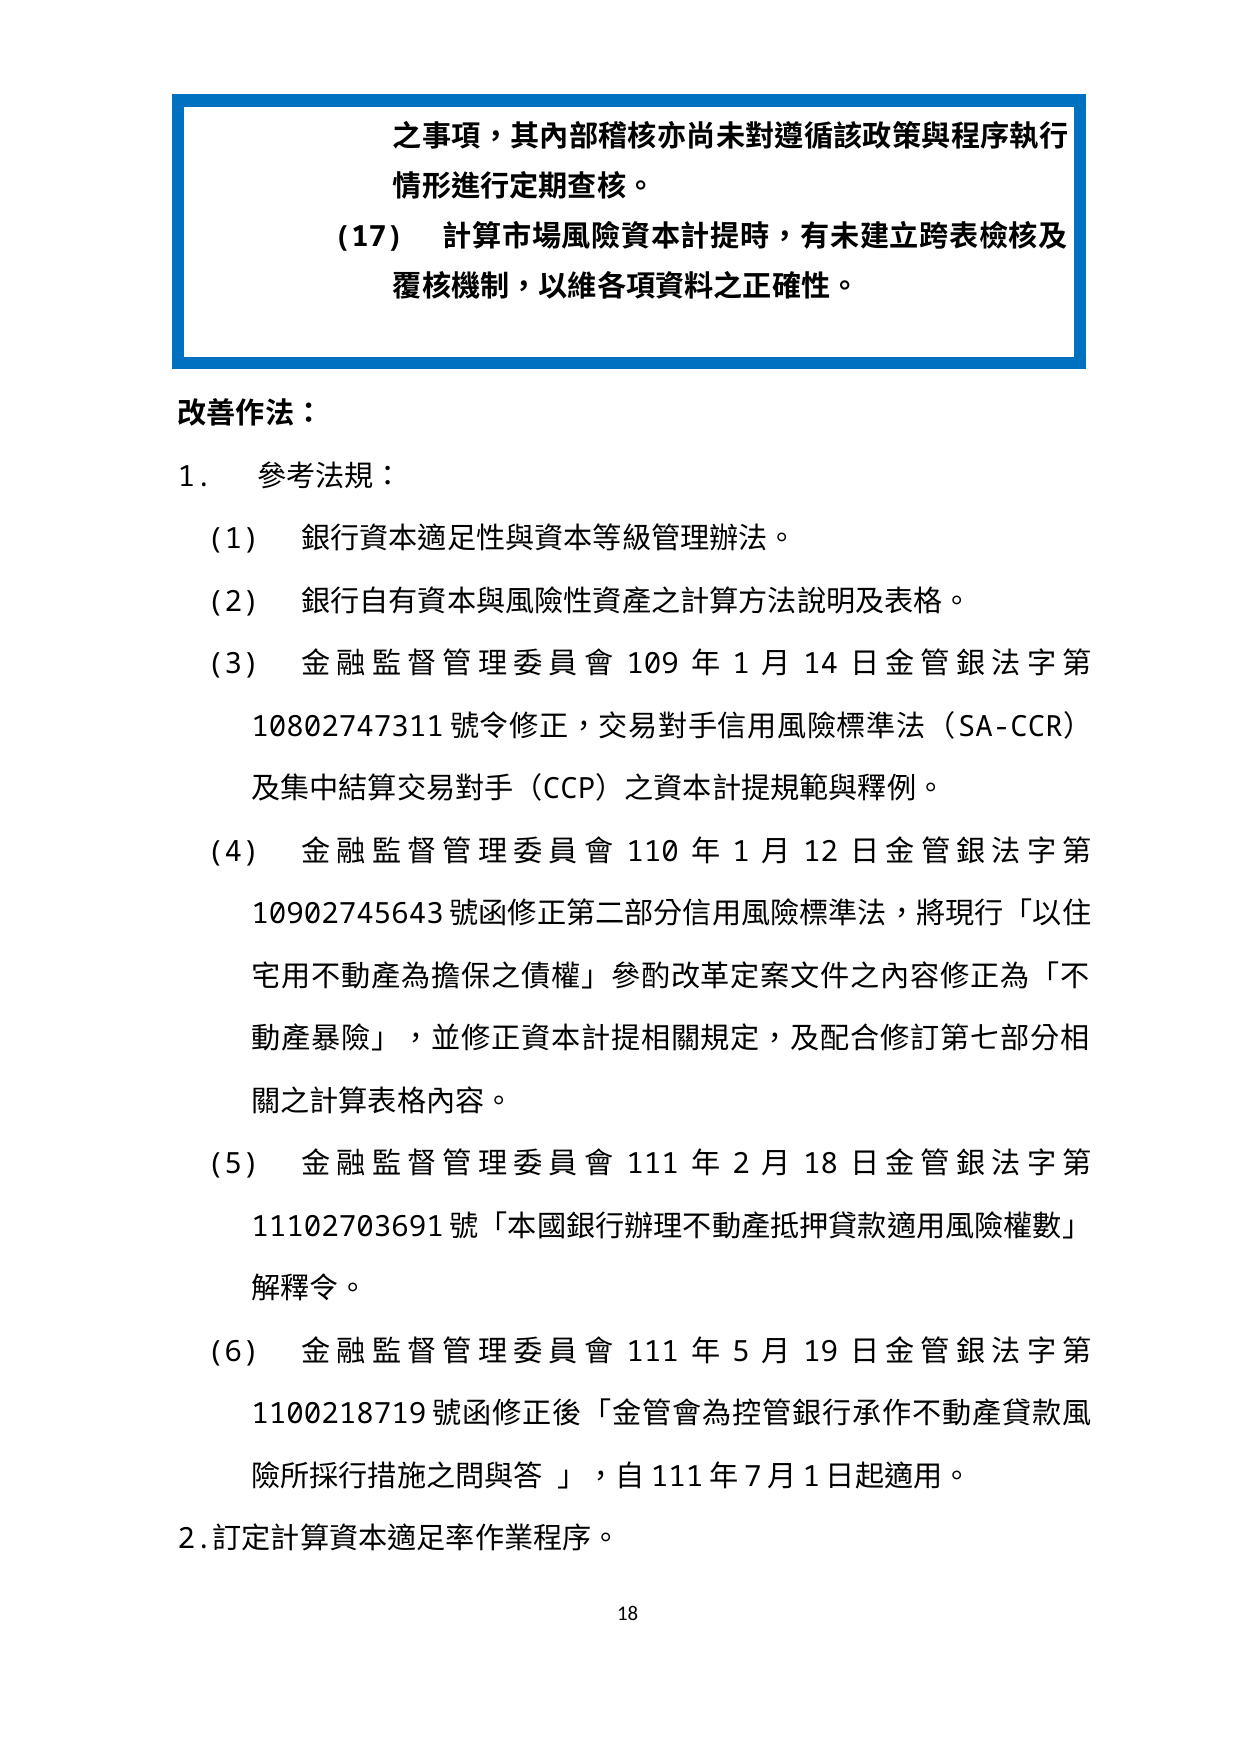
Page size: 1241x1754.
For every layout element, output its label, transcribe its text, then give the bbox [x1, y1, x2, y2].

table_header 態樣二：資本適足率申報有誤差： 自有資本申報錯誤： 誤將超過預期損失部分之保證責任準備及非屬授信資產所產生之信用減損扣除。 所得稅費用計算錯誤，致第一類資本淨額少列。 依IFRS9估計之預期損失有下列缺失，致得列入第二類資本之「營業準備及備抵呆帳」錯誤： ①對未產生信用減損之授信債權及應收利息，誤列入STAGE 3計算，致預期損失多列。 ②對已產生信用減損之授信債權，漏未列入STAGE 3計算，致預期損失少列。 信用風險性資產總額少列致得列入第二類資本之營業準備及備抵呆帳相對少列。 表內項目信用風險加權風險性資產申報錯誤： 暴險類型-「主權國家（風險權數0%）」： 持有國外○○州政府公債及交易對手為國外○○州財政公司，改列為非中央政府公共部門（風險權數20%）。 存放央行(日本)及存放央行(中國大陸-上海)，依外部信評對該等國家之評等結果，改適用風險權數20%。 按攤銷後成本衡量之金融資產(安第斯開發公司債券)，改適用「銀行(含多邊開發銀行及集中結算交易對手)(風險權數20%)」。 暴險類型-「主權國家（風險權數50%）」：存放央行(南非儲備銀行)，依外部信評對該國家之評等結果，改適用風險權數100%。 暴險類型-「非中央政府公共部門」：風險權數適用錯誤（如50%，誤適用20%）；銀行保險代理部（風險權數0%）誤列非中央政府公共部門(風險權數100%)。 暴險類型-「銀行(含多邊開發銀行及集中結算交易對手)」： 對未評等之國外存放銀行同業或拆放銀行同業，誤以未評等之銀行短期債權風險權數50%計算，未依規定以不得低於該銀行註冊登記所在之主權國家(越南及緬甸)所適用之風險權數100%計算。 帳列存放銀行同業之中華郵政(股)公司，屬營利性質之國營企業，且無外部信評，改列為企業(含證券及保險公司)(風險權數100%)。 帳列存放銀行同業之美國聯邦儲備銀行，屬主權國家，依外部信評對該國家之評等結果，改列為主權國家(風險權數0%)。 帳列應收帳款、存放銀行同業或持有國外銀行金融債券，依外部信評之評等結果，改適用風險權數20%或50% (原誤為50%或100%)。 JP LEASE PRODUCTS AND SERVICES CO.,LTD.放款(含應收利息、風險權數50%)，改適用「企業(含證券及保險公司)」，依外部信用評等Baa3(BBB或BBB-)或未評等適用風險權數100%。 暴險類型-「企業(含證券及保險公司)」： 屬未送保之中小企業信用保證基金放款案件，風險權數由20%調至100%；無外部信評之企業債權，風險權數由50%調至100%；有外部信評之企業債權，風險權數由100%調至20%或50%。 ○○聯邦銀行、○○合作銀行及○○金控(股)公司等金融債券，屬對銀行之債權，依外部信評對該等機構之評等結果，改列為銀行(含多邊開發銀行及集中結算交易對手)(風險權數20%或50%)。 持有國內、外公司債券，有二項外部信用評等，未適用較低者，或信用評等調升，未依最新外部信用評等，改適用風險權數100%、50%(原50%、100%)。 以不動產為擔保且借款用途供作支應建廠相關支出、住宅或大樓租售商用不動產之開發或建築聯貸案，改列為不動產暴險-土地收購、開發及建築(ADC)(風險權數150%)。 建設公司放款(含應收利息、風險權數100%)，借款用途係供都更週轉金或興建建物出租出售，建築開發案已取得建築執照，因案關建物之住宅用樓地板面積未大於總樓地板面積之70%，改適用不動產暴險-土地收購、開發及建築（ADC）(風險權數150%)。 企業提供不具居住性質、未來出售為目的且還款來源以不動產所產生現金流之不動產為擔保品;或以其興建之待售餘屋辦理聯貸案，改列為商用不動產收益型(風險權數90%、110%)。 企業（含證券及保險公司）(風險權數100%)暴險因符合中小企業認定標準，改適用零售債權(風險權數75%)。 暴險類型-「零售債權」： 有未符合格零售債權之單一中小企業暴險，或不符中小企業認定標準，改適用企業（含證券及保險公司）之風險權數100%。 屬住宅用不動產暴險，改適用一般住宅用不動產之風險權數20%、25%或30%。 屬土地收購、開發及建築(ADC)暴險，改適用土地收購、開發及建築(ADC)之風險權數150%。 應收信用卡款屬逾期債權，改適用風險權數100%(原75%)。 帳列應收信用卡款重覆計算會計項子細目金額，或外幣應收信用卡款漏未列入本項暴險計算。 暴險類型-「不動產暴險」： 對以不具居住性質(如主要用途為策略性產業、農業資材室、商用等)之不動產為擔保之貸款，誤以一般住宅用不動產之風險權數(20%、30%或70%)計算，改適用一般商用不動產之風險權數(60%或75%)或收益型商用不動產之風險權數(110%)；誤以收益型住宅用不動產之風險權數(30%)計算，改適用收益型商用不動產之風險權數(70%)。 建設或開發公司(主要營業收入為不動產開發銷售或租賃)提供以未來出售為目的之不動產作為擔保品之貸款，誤以一般住宅用不動產之風險權數(20%、20%或25%)計算，改適用收益型住宅用不動產之風險權數(30%、30%或35%)。 建設公司或從事建築投資之個人，借款用途為購買容積移轉、辦理都更、營運、搬遷週轉金、償還借款、購置土地興建建物或廠房出租或出售及土建融資聯貸案等，誤以一般住宅用或一般商用不動產之風險權數(20%、30%、75%或100%)計算，改適用土地收購、開發及建築（ADC）風險權數(150%)。 建設公司借款用途係供購置土地為住宅或商用不動產之開發或建築，截至基準日土地融資撥貸已逾一年，尚未取得建築執照，誤列為土地收購、開發及建築(ADC)(風險權數100%），改適用150%。 個人辦理購地貸款，用途係與建設公司辦理合建，計劃興建完工後出租出售，建築開發案已取得建築執照，因案關建物住宅用樓地板面積未大於總樓地板面積之70%，誤列為住宅用收益型(風險權數30%~45%)，改列為土地收購、開發及建築（ADC）(風險權數150%)。 企業提供空、建地為擔保且借款用途供興建總部廠辦大樓周轉金，誤列為商用一般型(風險權數85%)或土地收購、開發及建築（ADC）(風險權數100%)，改列為不動產暴險-土地收購、開發及建築（ADC）(風險權數150%)。 建設開發公司辦理購地貸款並計劃開發興建後出租出售，建築開發案已取得建築執照，因案關建物住宅用樓地板面積未大於總樓地板面積之70%，誤列為土地收購、開發及建築（ADC）(風險權數100%)，改適用(風險權數150%)。 對一般住宅用不動產之催收款項，其貸放餘額逾不動產鑑價金額之部分，未依無擔保逾期債權之風險權數100%計算。 對非提供不動產為擔保之中小企業信用保證基金保證之逾期債權，誤全數以一般住宅用不動產之風險權數(20%或100%)計算，改以零售債權之逾期債權，並分別適用考慮信用保障後暴險額(20%)及無風險抵減暴險額(100%或150%)之風險權數計算。 ○○渡假事業公司(自營渡假村及員工宿舍)之逾期債權，誤以一般住宅用不動產之風險權數(100%)計算，改適用企業之逾期債權(風險權數150%)。 暴險類型-「權益證券投資(風險權數100%)」：投資非金融相關事業股票漏未計入計算。 暴險類型-「基金及創業投資事業之權益證券投資」： 拆解法(LTA)：生技創投等創業投資事業原申報採拆解法(LTA)，因該等創業投資事業未按季(至少)公告財務資訊，不符合拆解法之條件，且尚無提供相關資訊符合適用委託基礎法(MBA)，改依備用法(FBA)對該等創業投資事業之暴險部位適用風險權數1,250%。 委託基礎法(MBA)： 生技創投等創業投資事業，因未提供該創投事業之委託契約內容或法定投資規範文件，不符合委託基礎法(MBA)之條件，改依備用法(FBA)對該創業投資事業之暴險部位，適用風險權數1,250%。 計算創業投資公司及不動產投資信託基金之風險性資產，帳面金額錯誤，及未依約定計算觸及可投資上限時之加權風險性資產或委任契約要求所規範可投資之最大值計算槓桿倍數。 混合型：投資不動產投資信託基金，原採混合型中之拆解法(LTA)計提資本，因不符合拆解法(按季公告財務資訊)之條件，改適用委託基礎法(MBA)或混合型(委託基礎法)。 (10)暴險類型-「其他資產（風險權數100%）」： 帳列存出保證金，漏未依交易對手銀行之外部信評分別適用風險權數20%或50%計算風險性資產。 依IFRS 9規定計提STAGE 3之應收利息、其他應收款、應收收益等減損，屬未超過預期損失部分之備抵呆帳，漏未予扣減。 (11)表內信用風險抵減，有下列缺失： 誤將未約定或已解除設定之擔保品列入風險抵減。 重覆計算擔保品風險抵減。 將授信戶移送中小企業信用保證基金所提供信用保障者，誤以放款餘額(或承保金額)全數列入抵減，未依該等案件獲保成數及風險權數20%計算抵減金額。 對中小企業信用保證基金全額保證之紓困貸款，未以風險權數(20%)辦理風險抵減。 提供擔保品為關係企業或本人所營事業之股票，屬非合格擔保品，誤列入抵減。 提供本行存單設定質押，屬合格擔保品，漏未列入抵減。 (12)申報預期損失調減表內外各暴險項目備抵呆帳，有誤多列表內外項目備抵呆帳，致信用風險加權風險性資產計算錯誤。 表外項目信用風險加權風險性資產申報錯誤： 暴險類型-「主權國家」：國立○○大學及公司戶，誤以風險權數0%計算，分別改適用非中央政府公共部門之風險權數20%及企業（含證券及保險公司）之風險權數100%。 暴險類型-「銀行」： 對保證合約期間超過3個月之應收保證款項，誤以銀行短期債權之風險權數50%計算，改依外部信評結果，適用長期債權之風險權數100%。 屬原始契約期限一年以上之不可取消約定融資額度，誤適用信用轉換係數0%，改為50%，或誤適用風險權數50%，改為100%。 暴險類型-「企業（含證券及保險公司）(風險權數100%)」及暴險類型-「零售債權(風險權數75%)」： 屬原始契約期限一年以上之應收保證款項-其他保證，信用轉換係數誤為20%，應為50%。 屬原始契約期限一年以下(或以上)之不可取消約定融資額度(信用轉換係數20%、50%)，誤適用信用轉換係數0%，或放款餘額已逾4千萬元，改適用風險權數100%。 暴險類型-「企業（含證券及保險公司）(風險權數100%)」： 對聯貸案件已約定計收承諾費，屬不可取消約定融資尚未動用之信用額度，誤適用信用轉換係數0%，改適用信用轉換係數20%或50%。 帳列應收保證款項，未計算該行自行保證部位之加權風險性資產，俾與被保證部位相較採計較高之加權風險性資產。 暴險類型-「不動產暴險-土地收購、開發及建築(ADC)(風險權數100%)」： 屬原始契約期限一年以上之有條件可取消約定融資額度，誤適用信用轉換係數50%，改為0%。 屬原始契約期限一年以下(或以上)不可取消約定融資(信用轉換係數20%、50%)額度，借款用途供興建建物出租出售，興建或開發計畫書載明建物之住宅用樓地板面積未大於總樓地板面積之70%，改適用風險權數150%。 表外信用風險抵減，有下列缺失： 誤將未約定或已解除設定之擔保品列入風險抵減。 重覆計算擔保品風險抵減。 將授信戶移送中小企業信用保證基金所提供信用保障者，誤以帳面金額(或承保金額)全數列入抵減，未依該等案件獲保成數及風險權數20%計算抵減金額。 屬呆帳戶之應收保證款項到期逾多年，未依逾期放款計算方式適用不同風險權數。 交易對手信用風險加權風險性資產申報錯誤： 承做附賣回交易(RS)，暴險部位之現值誤以成交金額*(1+折扣比率)計算，未以期末履約值之折現值計算；擔保品現值誤以成交金額或期末履約值*(1-折扣比率)計算，未以擔保品市價*(1-折扣比率)計算；計算風險抵減後暴險額之法定折扣比率適用錯誤(如6%，誤為4%)；對擔保品市價之折扣比率未依交易類型、市價評估及追繳保證金之頻率調整。 承做附買回交易(RP)，擔保品現值誤以成交金額計算，未以到期履約價格之折現值計算；計算風險抵減後暴險額之法定折扣比率適用錯誤(如4%，誤為25%)；交易對手暴險類型歸類錯誤(如企業風險權數100%，誤為銀行風險權數50%)。 衍生性金融商品交易對手信用風險性資產： 對外匯數位選擇權之法定delta調整值，未依規定計算。 對於不符合淨額結算合約規定之衍生性金融商品交易，誤以同一交易對手淨額結算方式計算暴險額，應以一筆交易即為一個淨額交易組合個別計算暴險額。 對與銀行端承作之結構型商品交易，應列為利率類衍生性商品計算暴險，誤以外匯類計提。 對於外匯衍生性金融商品，調整後名目本金（為該契約經轉換為本國貨幣之外幣名目本金）之計算，誤多乘法定存續期間（SDi）。 對與結算交易所之結算會員承作之利率交換期貨(IR Future)商品，於計算調整後名目本金(di)，漏未乘以法定存續期間(SDi)。 對與銀行端承作之信用違約交換(CDS)之法定因子(SFi)，未按連結實體(單一標的)之信評等級相對應之法定因子(SFi)計算。 未依交易對手信用評等適用正確之風險權數(如20%，誤為50%)。 未區分無保證金交易及有保證金交易，誤以無保證金交易計算重置成本及期限因子(MFi)，致重置成本及期限因子計算錯誤。 乘數因子適用錯誤，如：重置成本為正值，乘數因子應為1，誤適用小於1；持有之擔保品價值高於衍生性商品之淨市場價值，乘數因子應小於1，誤適用1。 暴險額為負數時，風險性資產額應為0，誤計為負數。 外匯選擇權之附加金額計算結果誤為0。 遠期外匯及外匯選擇權之調整後名目本金，應為經轉換為本國貨幣之外幣名目本金，誤以本國貨幣名目本金與轉換為本國貨幣之外幣名目本金取較大者計算。 外匯選擇權商品誤將內部交易列入計算。 利率交換商品之契約結束日(Ei)計算錯誤，應為契約結束日距計算基準日之期間計算，誤以長短部位期限取較大者計算。 與合格集中結算交易對手之結算會員承作之利率交換誤列入計算，應改列集中結算交易對手信用風險。 集中結算交易對手信用風險性資產： 期貨原始保證金誤列入表內項目信用風險加權風險性資產計算，因係屬交易對手提供之擔保品，改列入交易對手信用風險之資本計提。 該行作為結算會員（○○期貨）之客戶，透過結算會員與集中結算交易對手承作利率期貨商品，未依規定列入集中結算交易對手之交易暴險計提資本。 與合格集中結算交易對手結算會員承作之臺股期貨、臺指選擇權及利率期貨等，漏未列入計算。 信用評價調整風險(CVA)加權風險性資產申報錯誤： 對於交易對手之違約暴險額，誤以當期暴險法計算，應依標準法（SA-CCR）之規定計算。 前述4.(3)之②～⑤項缺失，改採非淨額結算、資產類別暴險調整、更正外匯調整後名目本金及交易對手風險權數調整之差異。 前述4.(3)之⑧～⑭項缺失，誤以無保證金交易計算重置成本及期限因子(MFi)、乘數因子適用錯誤、附加金額計算結果誤為0、更正外匯調整後名目本金及利率交換商品之契約結束日(Ei)計算錯誤之差異。 (4)未依交易對手信用評等適用正確之計算權數(Wi)，如0.7%，誤為0.8%。 證券化加權風險性資產申報錯誤： 漏未將FVOCI之評價損益計入帳面金額，並誤將分類至FVOCI之債務工具投資所提列之備抵損失自帳面金額扣除。 誤將交易簿附買回條件(RP)交易所持有之標的債務工具(證券化商品)列入銀行簿證券化風險計算。 作業風險應計提資本申報錯誤： 營業毛利歸入八大業務別有誤，致風險係數(β值)適用錯誤，如： 誤將保險等代理業務之手續費或佣金收益(β值15%)，歸入企業金融業務(β值15%)、消費金融業務(β值12%)或資產管理業務(β值12%)計算。 誤將跨行手續費等收付清算業務收支(β值18%)，歸入消費金融業務(β值12%)計算。 誤將存放央行乙戶準備金利息收入，全數歸入消費金融業務(β值12%)計算，應研議適當之分攤歸類機制，並留存相關佐證資料供驗證。 誤將屬企業金融業務(β值15%)之租賃收入、其他租賃利益(損失)及押金設算利息收入(租賃)，歸入消費金融業務(β值12%)或漏未列入計算。 計算營業毛利錯誤，如：誤將銀行簿金融資產認列之減損損失、委外費用、交通罰鍰及信用卡過期帳收入自營業毛利扣除。 市場風險應計提資本申報錯誤： 計算利率風險個別風險時，誤將「非合格債務工具」分類於「合格債務工具」，致資本計提率適用錯誤。 誤將國庫券、公債、可轉讓定期存單、公司債、金融債券、商業本票等票債券以票面金額列入計算，應以資產市價計算。 對銀行為信用連結債券(CLN)之信用保障提供人，未將信用保障承買人所發行之債券一併列入利率風險之個別風險及一般市場風險計算。 誤將內部資金移轉交易列入考量，致有客戶端之利率結構型商品、拋補上手之利率交換、權益證券交換之利率端等未列入一般市場風險計算。 誤將未符合互抵條件(互抵部位應符合同幣別、同面額之標的工具，且需符合特定條件之規定)之交易互抵，致未列入或以錯誤互抵後差額列入一般市場風險計算。 計算利率風險之個別風險及一般市場風險，漏未將交易簿金融債券、公司債、賣出選擇權之可轉換公司債資產交換、附買回條件(RP)交易所持有之標的債務工具等列入，或誤將銀行簿債券列入計算；對央行可轉讓定期存單未以資產市價計算。 計算利率風險之一般市場風險，漏未將交易簿附賣回條件(RS)、利率結構型商品(IRS)、遠期外匯交易列入計算；遠期外匯之長、短部位歸類錯誤；承作換匯交易有未將交易員自行開立之衍生性金融商品部位及嗣後進行避險或平倉部位列為交易簿；承作利率期貨（長部位）之資本計提率適用錯誤(如0.2%，誤為0.0%)。 計算利率風險一般市場風險之基準日有誤，致部分交易簿附買回條件(RP)交易未列入計算及其他利率商品時間帶分類錯誤。 商品風險申報錯誤，包括漏未將商品交換及商品遠期契約之毛部位(即長部位及短部位)列入計算；漏未將商品交換依每種商品之淨部位及毛部位列入計算；誤以原幣金額未轉換成新臺幣金額計算，或部分交易計算金額有誤。 計算利率選擇權應計提資本時，誤將「標的工具部位之市價」以「選擇權標的市價」計算，未以名目本金乘以匯率計算；誤將「選擇權之價外值」以「選擇權市場價值」計算；誤將「選擇權之價外值」以「選擇權市場價值」計算；未依選擇權部位類別分為價內值及價外值適用A、B、C不同方式計算；誤採用外匯選擇權之資本計提率。 計算匯率選擇權應計提資本時，誤以選擇權之市場價值與履約價值，未以標的資產之市價與選擇權之執行價作為價內外值判斷依據。 漏未將交易簿利率結構型商品之選擇權列入選擇權風險計算。 誤將銀行內部交易列入外匯風險計算，或漏未將匯率期貨、自行國外部之自有資金列入外匯風險計算。 計算換匯換利及遠期外匯等衍生性金融商品之外匯風險，未依規以名目本金計算。 計算外匯風險應計提資本時，屬即期短部位誤多計海外分支機構之外幣營運資金，致總體淨部位短列；每一種外幣未以基準日即期匯率轉換為本國貨幣；另未與會計帳(如:兌換科子細目之各幣別)核對。 內部規範之內容尚未全部包括「銀行自有資本與風險性資產之計算方法說明及表格」規定至少應涵蓋之事項，其內部稽核亦尚未對遵循該政策與程序執行情形進行定期查核。 計算市場風險資本計提時，有未建立跨表檢核及覆核機制，以維各項資料之正確性。 [184, 107, 1074, 357]
list 金融監督管理委員會111年5月19日金管銀法字第1100218719號函修正後「金管會為控管銀行承作不動產貸款風險所採行措施之問與答 」，自111年7月1日起適用。 [207, 1307, 1092, 1494]
list 參考法規： [177, 432, 1092, 494]
list 金融監督管理委員會109年1月14日金管銀法字第10802747311號令修正，交易對手信用風險標準法（SA-CCR）及集中結算交易對手（CCP）之資本計提規範與釋例。 [207, 619, 1092, 807]
list 金融監督管理委員會110年1月12日金管銀法字第10902745643號函修正第二部分信用風險標準法，將現行「以住宅用不動產為擔保之債權」參酌改革定案文件之內容修正為「不動產暴險」，並修正資本計提相關規定，及配合修訂第七部分相關之計算表格內容。 [207, 807, 1092, 1119]
list 銀行資本適足性與資本等級管理辦法。 [207, 494, 1092, 557]
text 改善作法： [177, 369, 1092, 432]
text 2.訂定計算資本適足率作業程序。 [177, 1494, 1092, 1557]
list 銀行自有資本與風險性資產之計算方法說明及表格。 [207, 557, 1092, 619]
list 金融監督管理委員會111年2月18日金管銀法字第11102703691號「本國銀行辦理不動產抵押貸款適用風險權數」解釋令。 [207, 1119, 1092, 1307]
